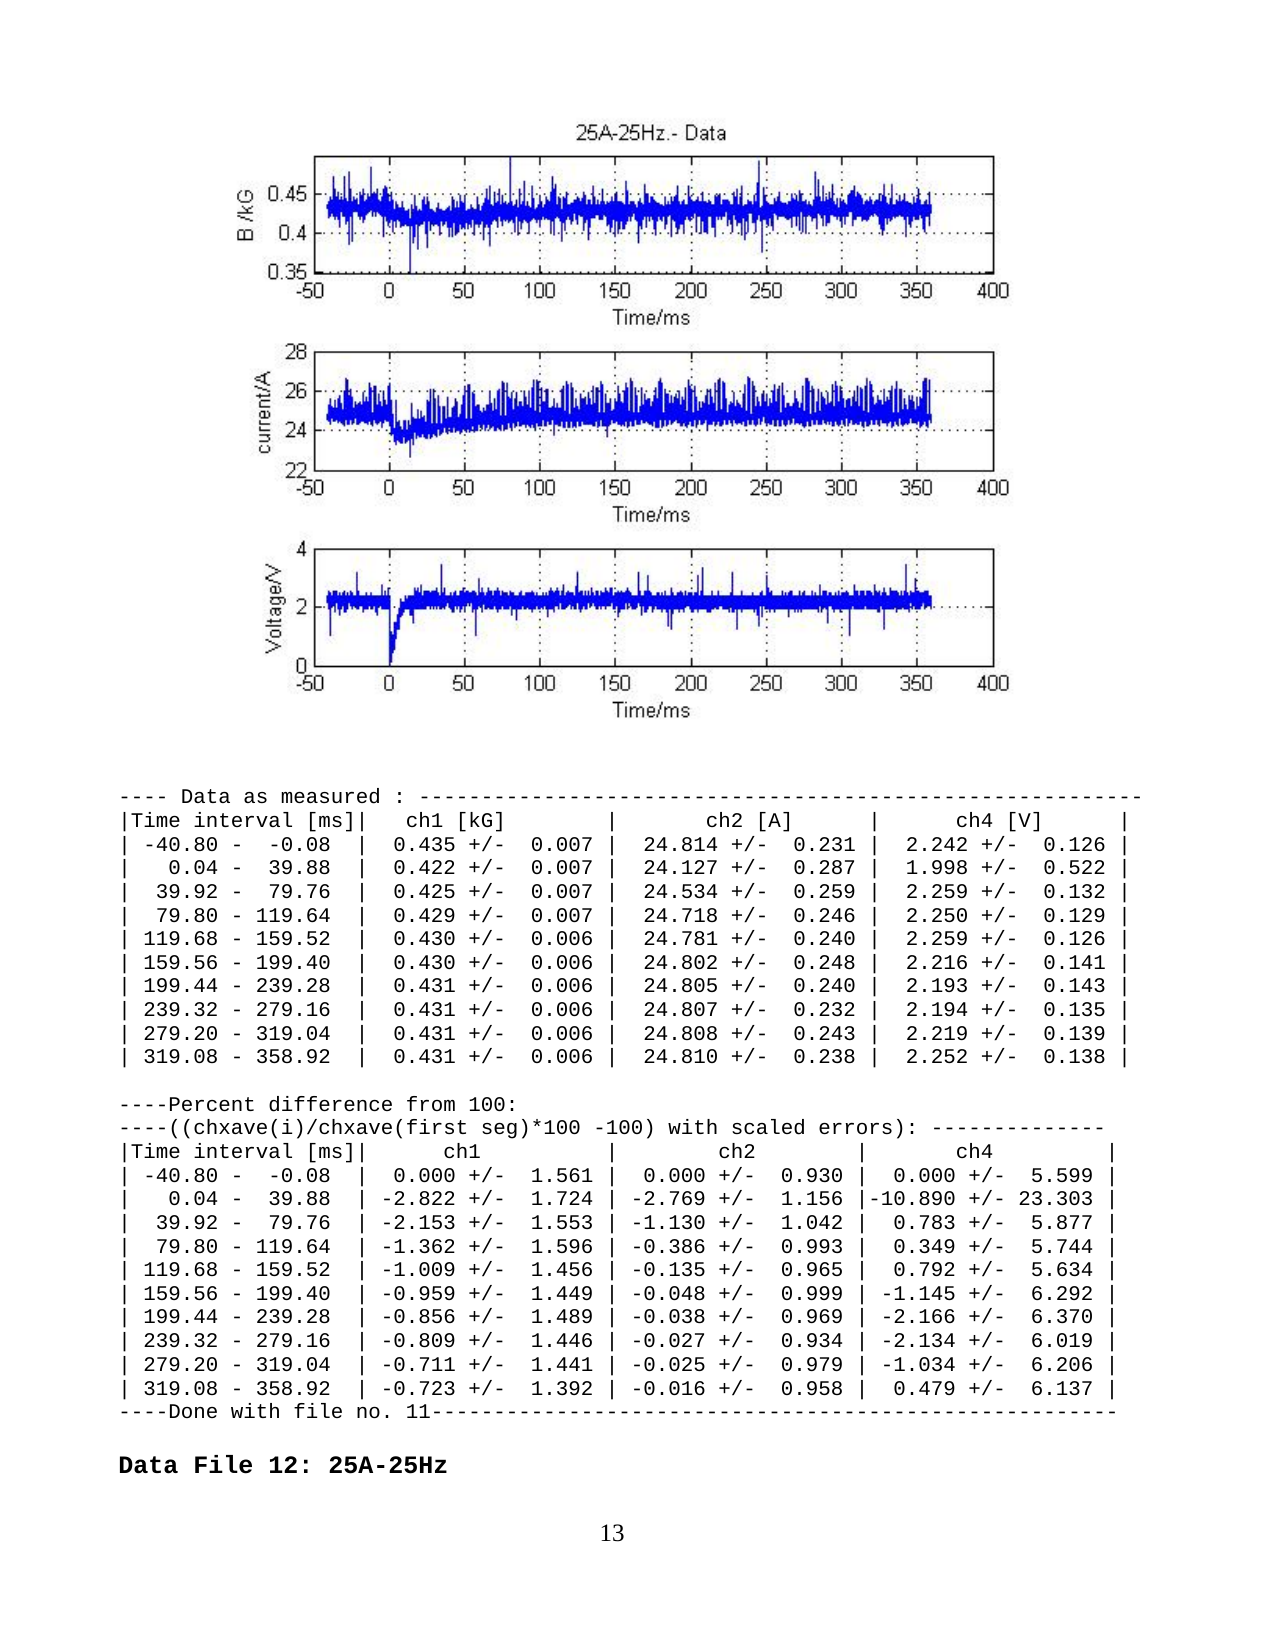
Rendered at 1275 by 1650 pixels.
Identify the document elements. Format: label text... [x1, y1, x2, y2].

text | -40.80 - -0.08 | 0.435 +/- 0.007 | 24.814 +/- 0.231 | 2.242 +/- 0.126 | [118, 834, 1157, 857]
text | 279.20 - 319.04 | -0.711 +/- 1.441 | -0.025 +/- 0.979 | -1.034 +/- 6.206 | [118, 1354, 1157, 1377]
text | 39.92 - 79.76 | -2.153 +/- 1.553 | -1.130 +/- 1.042 | 0.783 +/- 5.877 | [118, 1212, 1157, 1236]
text ----Percent difference from 100: [118, 1094, 1157, 1117]
text | 39.92 - 79.76 | 0.425 +/- 0.007 | 24.534 +/- 0.259 | 2.259 +/- 0.132 | [118, 881, 1157, 904]
text |Time interval [ms]| ch1 | ch2 | ch4 | [118, 1141, 1157, 1165]
text | 159.56 - 199.40 | -0.959 +/- 1.449 | -0.048 +/- 0.999 | -1.145 +/- 6.292 | [118, 1283, 1157, 1307]
text Data File 12: 25A-25Hz [118, 1453, 1157, 1481]
text ----((chxave(i)/chxave(first seg)*100 -100) with scaled errors): -------------- [118, 1117, 1157, 1141]
text | 279.20 - 319.04 | 0.431 +/- 0.006 | 24.808 +/- 0.243 | 2.219 +/- 0.139 | [118, 1023, 1157, 1046]
text | 0.04 - 39.88 | 0.422 +/- 0.007 | 24.127 +/- 0.287 | 1.998 +/- 0.522 | [118, 857, 1157, 881]
text | 239.32 - 279.16 | 0.431 +/- 0.006 | 24.807 +/- 0.232 | 2.194 +/- 0.135 | [118, 999, 1157, 1023]
text ----Done with file no. 11------------------------------------------------------- [118, 1401, 1157, 1425]
text | 159.56 - 199.40 | 0.430 +/- 0.006 | 24.802 +/- 0.248 | 2.216 +/- 0.141 | [118, 952, 1157, 976]
text | 199.44 - 239.28 | -0.856 +/- 1.489 | -0.038 +/- 0.969 | -2.166 +/- 6.370 | [118, 1307, 1157, 1330]
text | 319.08 - 358.92 | 0.431 +/- 0.006 | 24.810 +/- 0.238 | 2.252 +/- 0.138 | [118, 1046, 1157, 1070]
text | 239.32 - 279.16 | -0.809 +/- 1.446 | -0.027 +/- 0.934 | -2.134 +/- 6.019 | [118, 1330, 1157, 1354]
text | 79.80 - 119.64 | -1.362 +/- 1.596 | -0.386 +/- 0.993 | 0.349 +/- 5.744 | [118, 1236, 1157, 1259]
text | 119.68 - 159.52 | -1.009 +/- 1.456 | -0.135 +/- 0.965 | 0.792 +/- 5.634 | [118, 1259, 1157, 1283]
picture [200, 106, 1075, 763]
text |Time interval [ms]| ch1 [kG] | ch2 [A] | ch4 [V] | [118, 810, 1157, 834]
text | 0.04 - 39.88 | -2.822 +/- 1.724 | -2.769 +/- 1.156 |-10.890 +/- 23.303 | [118, 1188, 1157, 1212]
text | 319.08 - 358.92 | -0.723 +/- 1.392 | -0.016 +/- 0.958 | 0.479 +/- 6.137 | [118, 1377, 1157, 1401]
text | -40.80 - -0.08 | 0.000 +/- 1.561 | 0.000 +/- 0.930 | 0.000 +/- 5.599 | [118, 1165, 1157, 1188]
text | 79.80 - 119.64 | 0.429 +/- 0.007 | 24.718 +/- 0.246 | 2.250 +/- 0.129 | [118, 904, 1157, 928]
text | 199.44 - 239.28 | 0.431 +/- 0.006 | 24.805 +/- 0.240 | 2.193 +/- 0.143 | [118, 976, 1157, 999]
text ---- Data as measured : ---------------------------------------------------------- [118, 786, 1157, 810]
text | 119.68 - 159.52 | 0.430 +/- 0.006 | 24.781 +/- 0.240 | 2.259 +/- 0.126 | [118, 928, 1157, 952]
